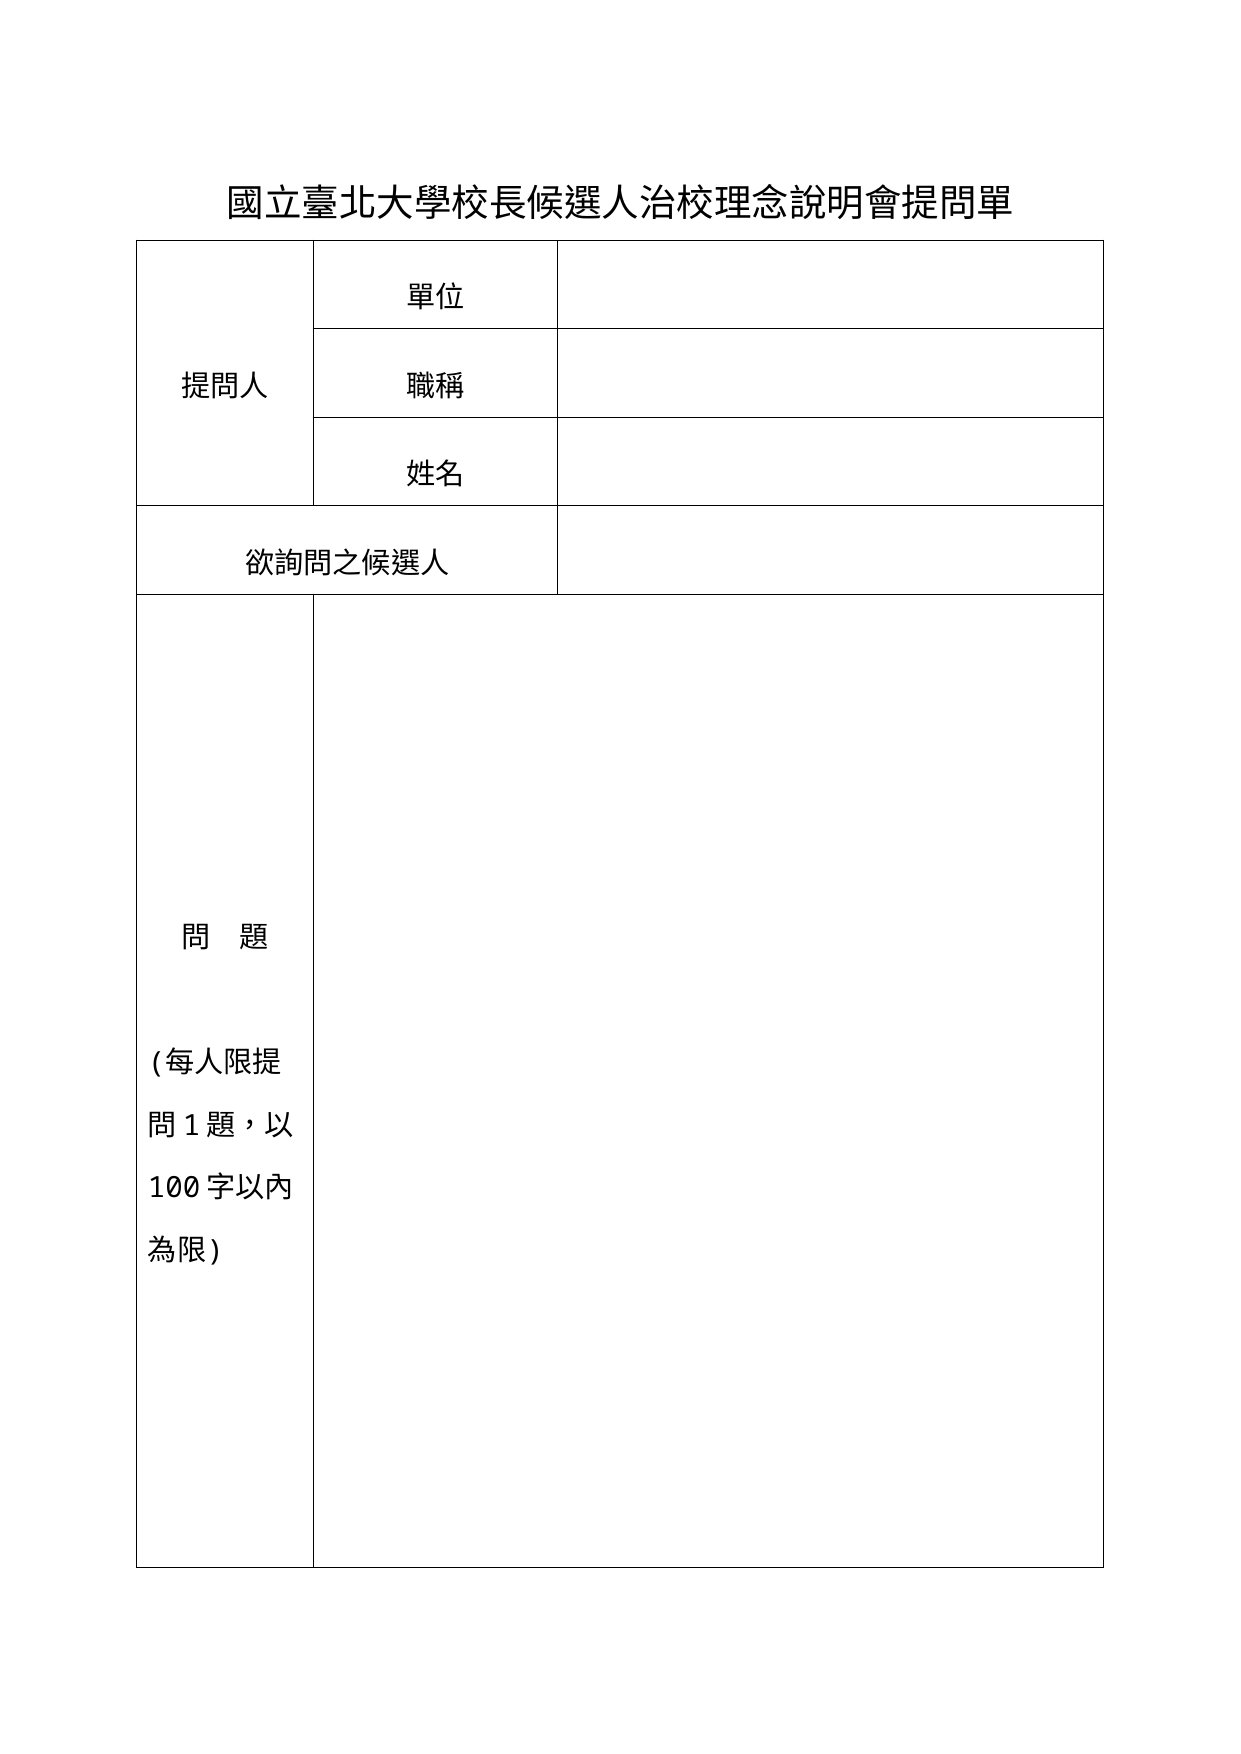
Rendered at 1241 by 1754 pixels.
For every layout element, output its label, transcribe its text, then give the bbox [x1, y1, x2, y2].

text 國立臺北大學校長候選人治校理念說明會提問單 [148, 158, 1092, 221]
table_header 提問人 [137, 241, 313, 505]
table_cell 欲詢問之候選人 [137, 506, 557, 594]
table_cell 問 題 (每人限提問1題，以100字以內為限) [137, 595, 313, 1567]
table_header [558, 241, 1103, 328]
table_cell [558, 329, 1103, 417]
table_cell 職稱 [314, 329, 557, 417]
table_cell [558, 506, 1103, 594]
table_cell 姓名 [314, 418, 557, 505]
table_header 單位 [314, 241, 557, 328]
table_cell [558, 418, 1103, 505]
table_cell [314, 595, 1103, 1567]
